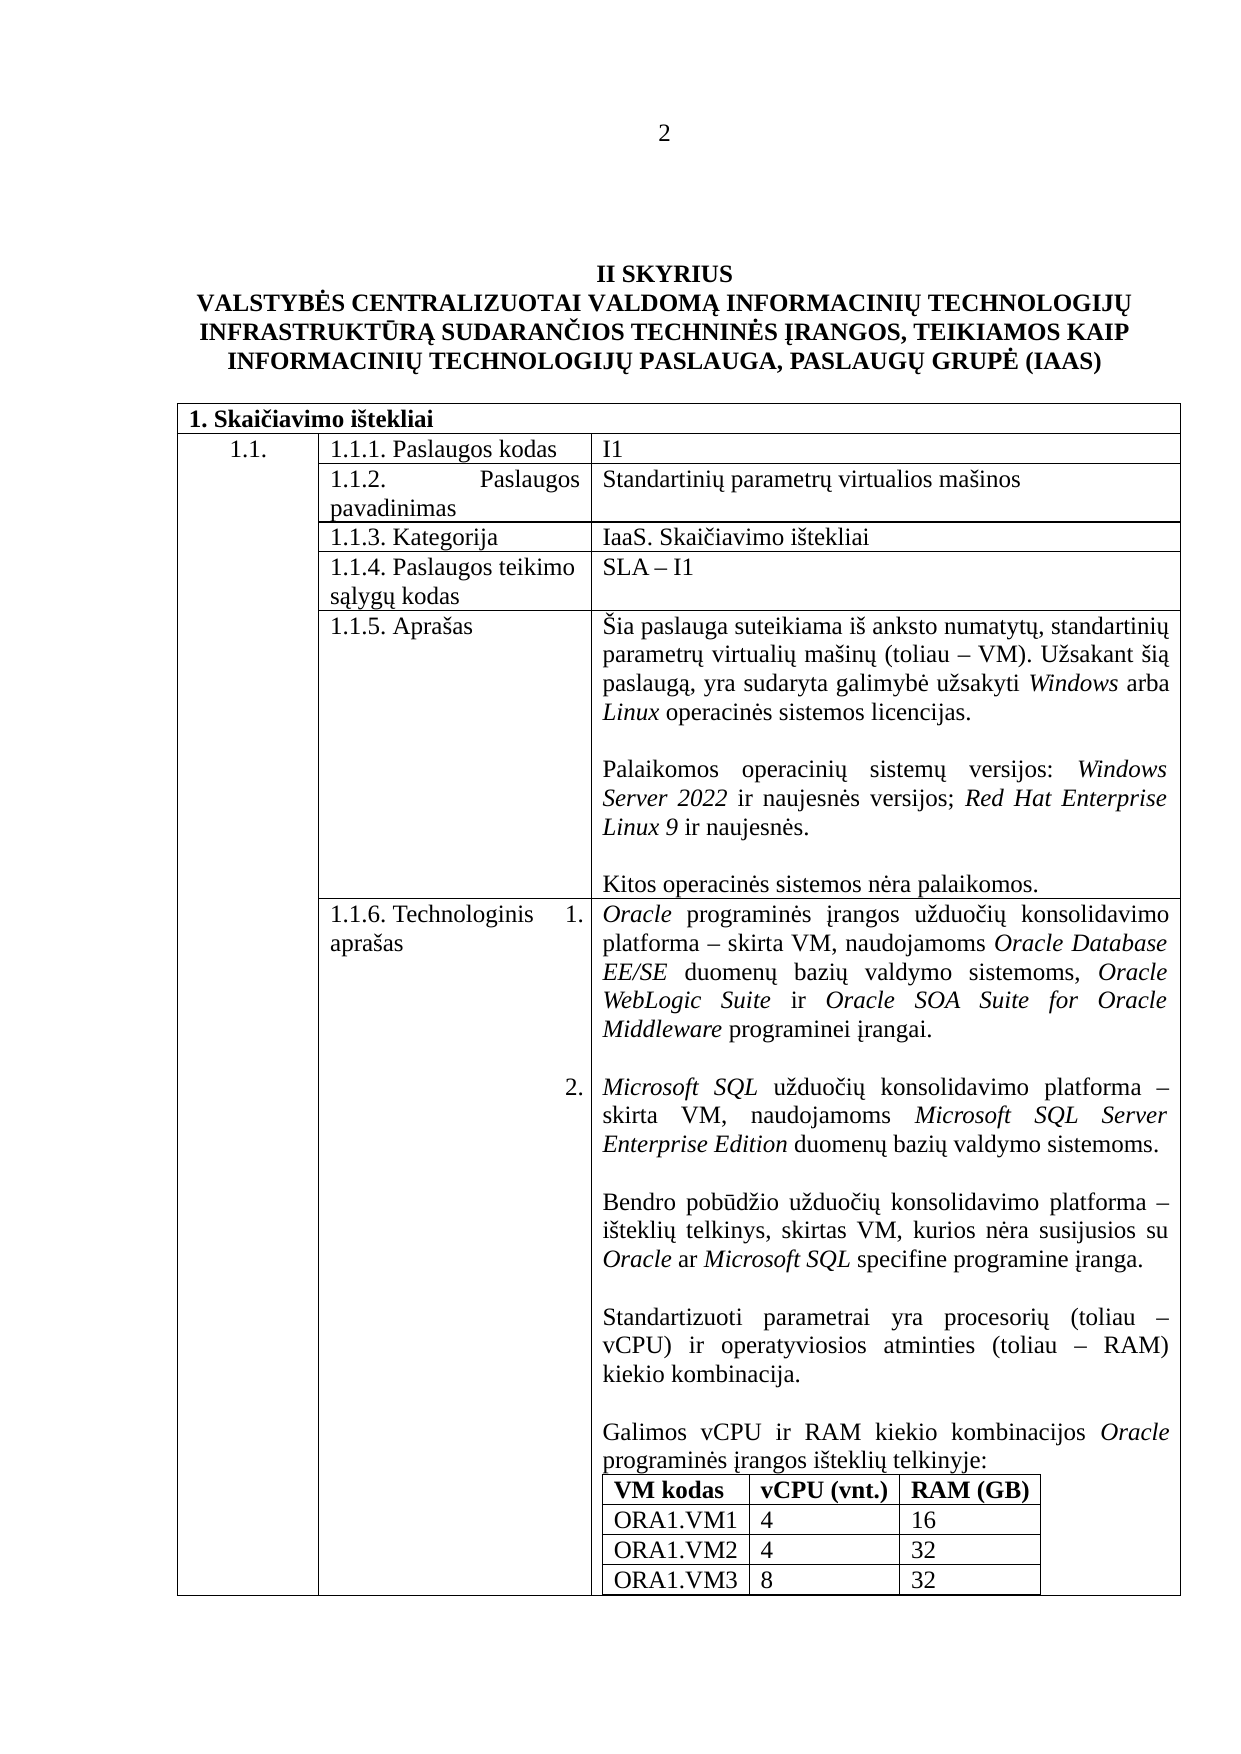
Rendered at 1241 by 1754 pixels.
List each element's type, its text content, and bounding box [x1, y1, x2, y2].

text II SKYRIUS [177, 259, 1152, 288]
table_cell 1.1.5. Aprašas [319, 611, 591, 898]
table_cell ORA1.VM1 [603, 1505, 749, 1534]
table_cell 1.1.1. Paslaugos kodas [319, 434, 591, 463]
text VALSTYBĖS CENTRALIZUOTAI VALDOMĄ INFORMACINIŲ TECHNOLOGIJŲ INFRASTRUKTŪRĄ SUDARANČIOS TECHNINĖS ĮRANGOS, TEIKIAMOS KAIP INFORMACINIŲ TECHNOLOGIJŲ PASLAUGA, PASLAUGŲ GRUPĖ (IAAS) [177, 288, 1152, 374]
table_cell Standartinių parametrų virtualios mašinos [592, 464, 1180, 521]
table_header VM kodas [603, 1475, 749, 1504]
table_cell 8 [750, 1565, 899, 1593]
table_cell 1.1.3. Kategorija [319, 523, 591, 551]
table_cell 1.1.4. Paslaugos teikimo sąlygų kodas [319, 552, 591, 610]
table_cell 1. Oracle programinės įrangos užduočių konsolidavimo platforma – skirta VM, naudojamoms Oracle Database EE/SE duomenų bazių valdymo sistemoms, Oracle WebLogic Suite ir Oracle SOA Suite for Oracle Middleware programinei įrangai. 2. Microsoft SQL užduočių konsolidavimo platforma – skirta VM, naudojamoms Microsoft SQL Server Enterprise Edition duomenų bazių valdymo sistemoms. Bendro pobūdžio užduočių konsolidavimo platforma – išteklių telkinys, skirtas VM, kurios nėra susijusios su Oracle ar Microsoft SQL specifine programine įranga. Standartizuoti parametrai yra procesorių (toliau – vCPU) ir operatyviosios atminties (toliau – RAM) kiekio kombinacija. Galimos vCPU ir RAM kiekio kombinacijos Oracle programinės įrangos išteklių telkinyje: Galimos vCPU ir RAM kiekio kombinacijos Microsoft SQL programinės įrangos išteklių telkinyje: Galimos vCPU ir RAM kiekio kombinacijos bendrų užduočių išteklių telkinyje: Šakninio disko dydis yra konfigūruojamas parametras, tačiau turintis numatytąją reikšmę, kurios dydis yra ne daugiau už 50 GB. Papildomai prijungiamų virtualių diskų dydis negali viršyti 5 TB per VM. Paslaugos pasiekiamumas – 99,99 %. Reikalavimai resursų kiekiui: Siekiant užtikrinti racionalų valstybės informacinių išteklių (procesorių (toliau – vCPU), operatyvios atminties (toliau – RAM), duomenų talpos (toliau – HDD)) valdymą, užsakomi ištekliai turi atitikti realų poreikį ir būti naudojami efektyviai. Nustačius, kad užsakyti ištekliai nėra pilnai išnaudojami arba naudojami neracionaliai, IT paslaugų gavėjas privalo juos sumažinti iki racionalaus lygio. Prireikus papildomų išteklių ateityje, jų didinimas bus atliekamas operatyviai pagal kliento užklausą. Skaičiavimo išteklių rezervacija nėra leidžiama. Visi vCPU ir RAM ištekliai skiriami ir valdomi dinamiškai pagal realų naudojimą bei paslaugos poreikius. [592, 899, 1180, 1594]
table_cell IaaS. Skaičiavimo ištekliai [592, 523, 1180, 551]
table_cell 1.1.2. Paslaugos pavadinimas [319, 464, 591, 521]
table_cell Šia paslauga suteikiama iš anksto numatytų, standartinių parametrų virtualių mašinų (toliau – VM). Užsakant šią paslaugą, yra sudaryta galimybė užsakyti Windows arba Linux operacinės sistemos licencijas. Palaikomos operacinių sistemų versijos: Windows Server 2022 ir naujesnės versijos; Red Hat Enterprise Linux 9 ir naujesnės. Kitos operacinės sistemos nėra palaikomos. [592, 611, 1180, 898]
table_cell ORA1.VM2 [603, 1535, 749, 1564]
table_cell 32 [900, 1535, 1040, 1564]
table_header vCPU (vnt.) [750, 1475, 899, 1504]
table_cell SLA – I1 [592, 552, 1180, 610]
table_header 1. Skaičiavimo ištekliai [178, 404, 1180, 433]
table_cell 1.1. [178, 434, 318, 1594]
table_cell 4 [750, 1535, 899, 1564]
table_cell 4 [750, 1505, 899, 1534]
table_cell 1.1.6. Technologinis aprašas [319, 899, 591, 1594]
table_cell ORA1.VM3 [603, 1565, 749, 1593]
table_cell I1 [592, 434, 1180, 463]
table_cell 32 [900, 1565, 1040, 1593]
table_header RAM (GB) [900, 1475, 1040, 1504]
table_cell 16 [900, 1505, 1040, 1534]
